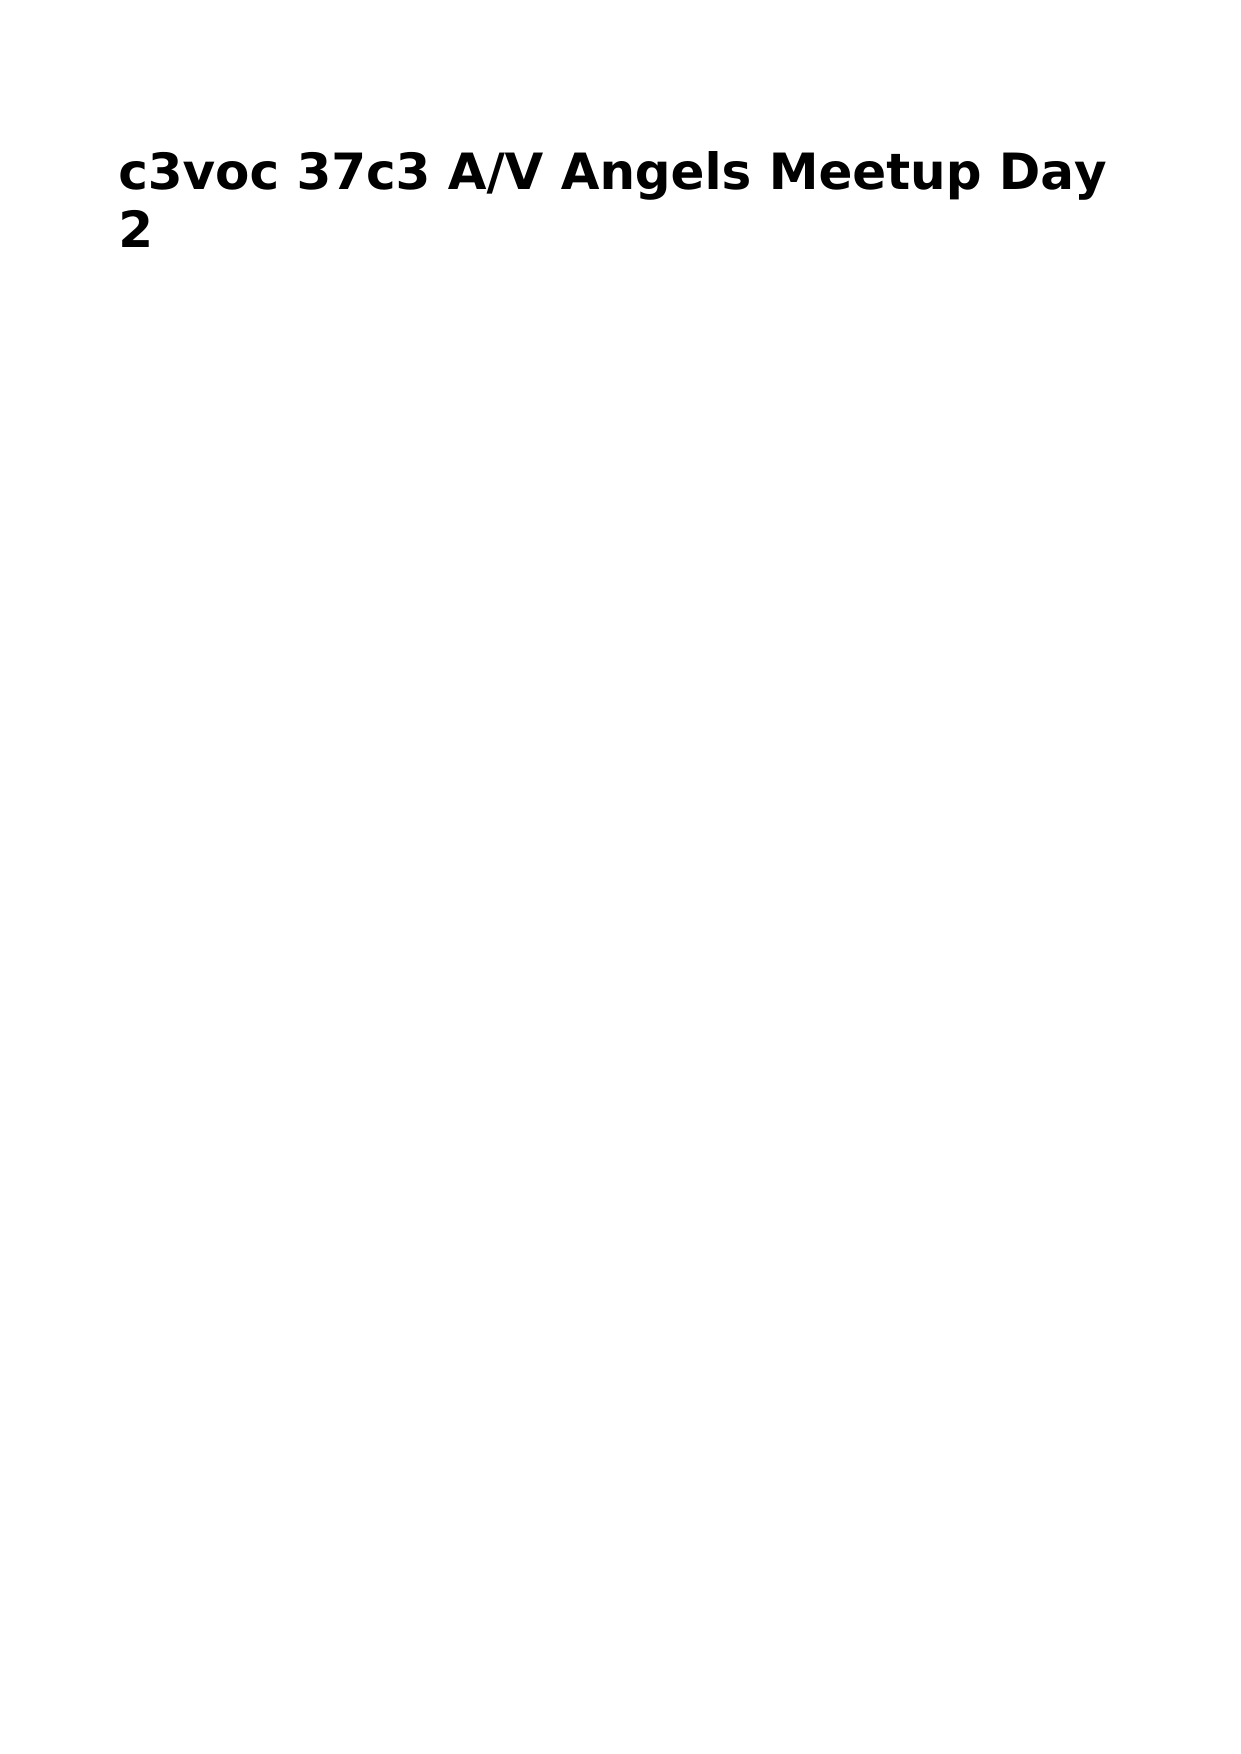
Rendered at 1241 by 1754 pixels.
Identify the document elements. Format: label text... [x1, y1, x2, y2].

subtitle c3voc 37c3 A/V Angels Meetup Day 2 [118, 143, 1122, 259]
